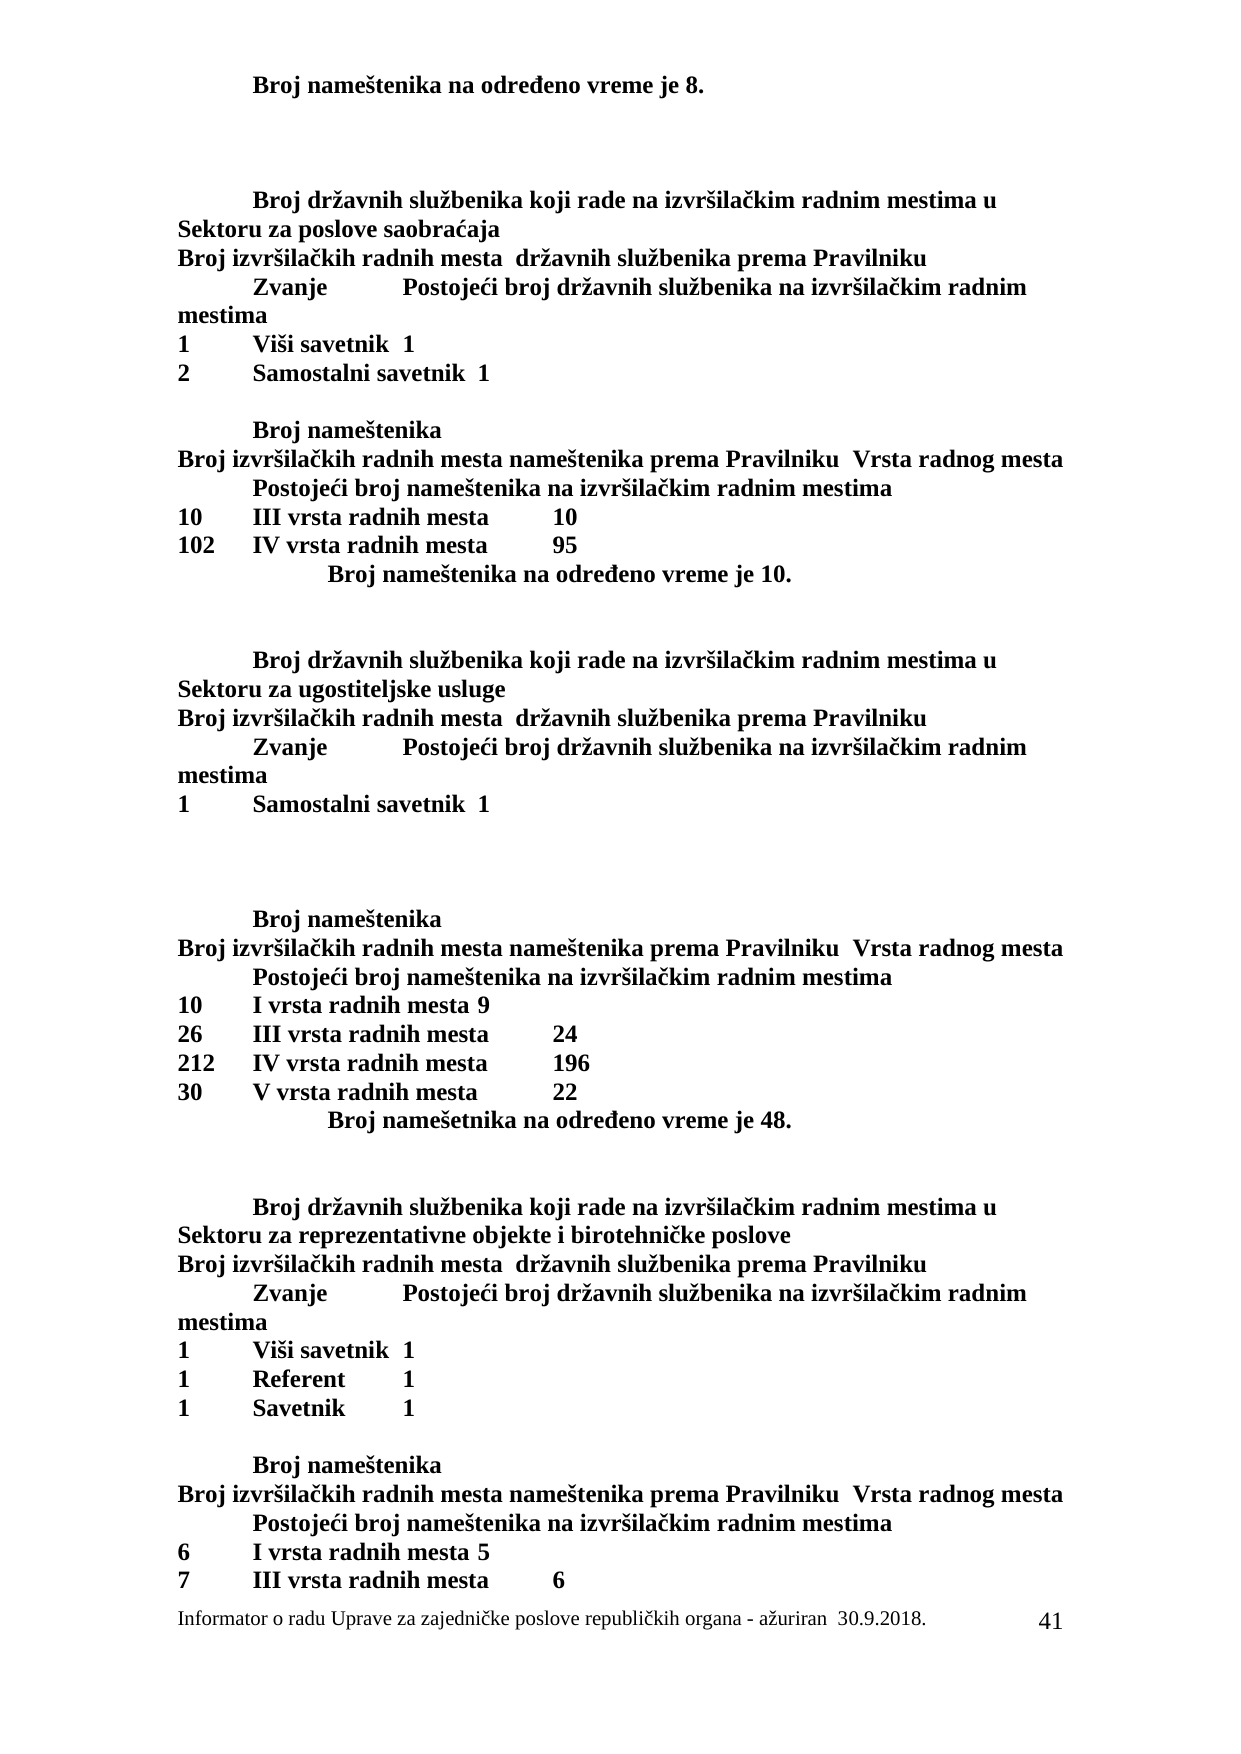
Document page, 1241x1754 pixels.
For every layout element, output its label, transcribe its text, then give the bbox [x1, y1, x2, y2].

text Broj nameštenika [177, 1450, 1063, 1479]
text Broj izvršilačkih radnih mesta nameštenika prema Pravilniku Vrsta radnog mesta Postojeći broj nameštenika na izvršilačkim radnim mestima [177, 444, 1063, 502]
text Broj izvršilačkih radnih mesta nameštenika prema Pravilniku Vrsta radnog mesta Postojeći broj nameštenika na izvršilačkim radnim mestima [177, 1479, 1063, 1537]
text Broj nameštenika [177, 415, 1063, 444]
text 1 Savetnik 1 [177, 1393, 1063, 1422]
text 1 Viši savetnik 1 [177, 329, 1063, 358]
text 7 III vrsta radnih mesta 6 [177, 1565, 1063, 1594]
text Broj izvršilačkih radnih mesta državnih službenika prema Pravilniku Zvanje Postojeći broj državnih službenika na izvršilačkim radnim mestima [177, 703, 1063, 789]
text Broj državnih službenika koji rade na izvršilačkim radnim mestima u [177, 645, 1063, 674]
text 30 V vrsta radnih mesta 22 [177, 1077, 1063, 1105]
text Broj nameštenika na određeno vreme je 10. [177, 559, 1063, 588]
text Sektoru za poslove saobraćaja [177, 214, 1063, 243]
text Broj izvršilačkih radnih mesta državnih službenika prema Pravilniku Zvanje Postojeći broj državnih službenika na izvršilačkim radnim mestima [177, 243, 1063, 329]
text Broj nameštenika na određeno vreme je 8. [177, 70, 1063, 99]
text 1 Samostalni savetnik 1 [177, 789, 1063, 818]
text 6 I vrsta radnih mesta 5 [177, 1537, 1063, 1565]
text Sektoru za reprezentativne objekte i birotehničke poslove [177, 1220, 1063, 1249]
text Sektoru za ugostiteljske usluge [177, 674, 1063, 703]
text Broj izvršilačkih radnih mesta nameštenika prema Pravilniku Vrsta radnog mesta Postojeći broj nameštenika na izvršilačkim radnim mestima [177, 933, 1063, 990]
text 1 Referent 1 [177, 1364, 1063, 1393]
text Broj državnih službenika koji rade na izvršilačkim radnim mestima u [177, 1192, 1063, 1220]
text 102 IV vrsta radnih mesta 95 [177, 530, 1063, 559]
text 2 Samostalni savetnik 1 [177, 358, 1063, 387]
text Broj namešetnika na određeno vreme je 48. [177, 1105, 1063, 1134]
text 10 I vrsta radnih mesta 9 [177, 990, 1063, 1019]
text 10 III vrsta radnih mesta 10 [177, 502, 1063, 530]
text 26 III vrsta radnih mesta 24 [177, 1019, 1063, 1048]
text Broj državnih službenika koji rade na izvršilačkim radnim mestima u [177, 185, 1063, 214]
text 212 IV vrsta radnih mesta 196 [177, 1048, 1063, 1077]
text 1 Viši savetnik 1 [177, 1335, 1063, 1364]
text Broj nameštenika [177, 904, 1063, 933]
text Broj izvršilačkih radnih mesta državnih službenika prema Pravilniku Zvanje Postojeći broj državnih službenika na izvršilačkim radnim mestima [177, 1249, 1063, 1335]
